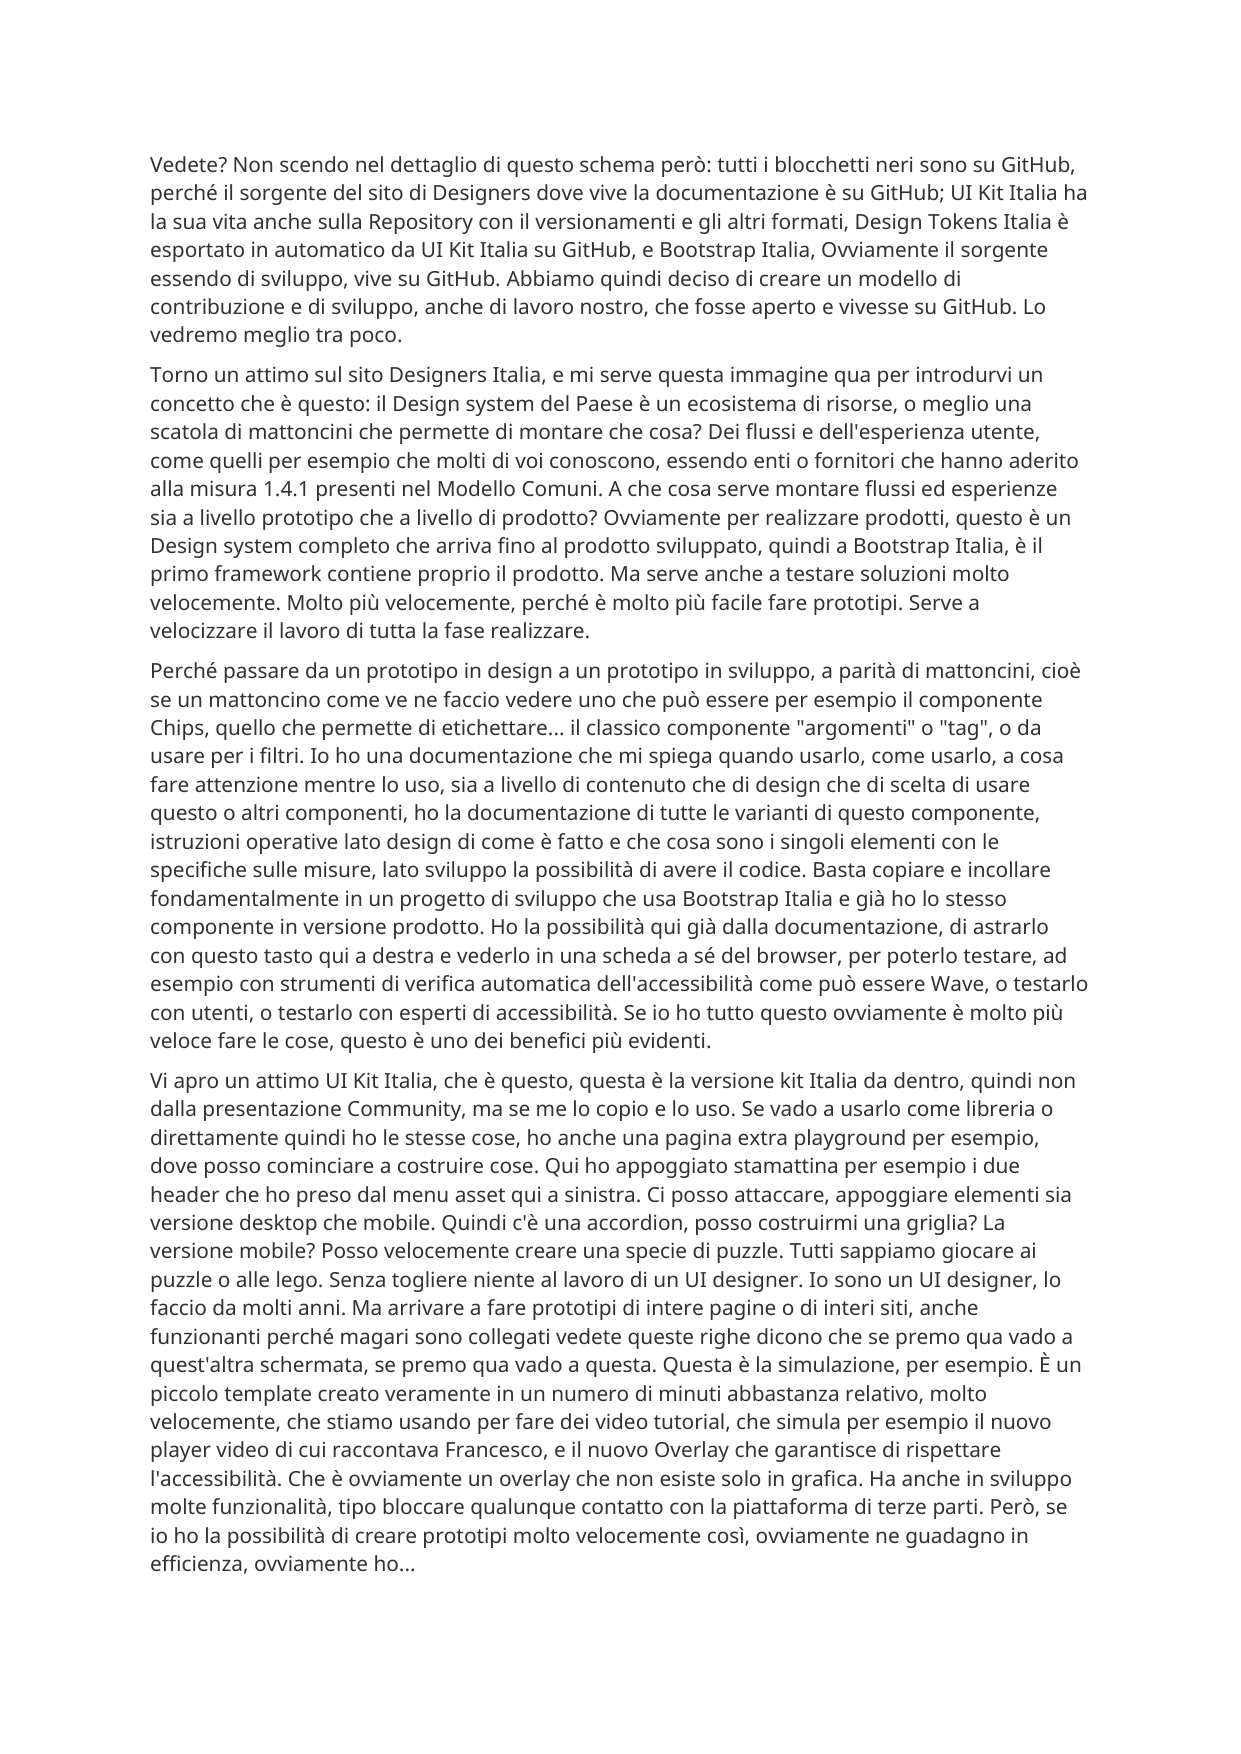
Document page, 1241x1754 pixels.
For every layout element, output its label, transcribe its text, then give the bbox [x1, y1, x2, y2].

text Vi apro un attimo UI Kit Italia, che è questo, questa è la versione kit Italia da dentro, quindi non dalla presentazione Community, ma se me lo copio e lo uso. Se vado a usarlo come libreria o direttamente quindi ho le stesse cose, ho anche una pagina extra playground per esempio, dove posso cominciare a costruire cose. Qui ho appoggiato stamattina per esempio i due header che ho preso dal menu asset qui a sinistra. Ci posso attaccare, appoggiare elementi sia versione desktop che mobile. Quindi c'è una accordion, posso costruirmi una griglia? La versione mobile? Posso velocemente creare una specie di puzzle. Tutti sappiamo giocare ai puzzle o alle lego. Senza togliere niente al lavoro di un UI designer. Io sono un UI designer, lo faccio da molti anni. Ma arrivare a fare prototipi di intere pagine o di interi siti, anche funzionanti perché magari sono collegati vedete queste righe dicono che se premo qua vado a quest'altra schermata, se premo qua vado a questa. Questa è la simulazione, per esempio. È un piccolo template creato veramente in un numero di minuti abbastanza relativo, molto velocemente, che stiamo usando per fare dei video tutorial, che simula per esempio il nuovo player video di cui raccontava Francesco, e il nuovo Overlay che garantisce di rispettare l'accessibilità. Che è ovviamente un overlay che non esiste solo in grafica. Ha anche in sviluppo molte funzionalità, tipo bloccare qualunque contatto con la piattaforma di terze parti. Però, se io ho la possibilità di creare prototipi molto velocemente così, ovviamente ne guadagno in efficienza, ovviamente ho... [150, 1066, 1090, 1578]
text Perché passare da un prototipo in design a un prototipo in sviluppo, a parità di mattoncini, cioè se un mattoncino come ve ne faccio vedere uno che può essere per esempio il componente Chips, quello che permette di etichettare... il classico componente "argomenti" o "tag", o da usare per i filtri. Io ho una documentazione che mi spiega quando usarlo, come usarlo, a cosa fare attenzione mentre lo uso, sia a livello di contenuto che di design che di scelta di usare questo o altri componenti, ho la documentazione di tutte le varianti di questo componente, istruzioni operative lato design di come è fatto e che cosa sono i singoli elementi con le specifiche sulle misure, lato sviluppo la possibilità di avere il codice. Basta copiare e incollare fondamentalmente in un progetto di sviluppo che usa Bootstrap Italia e già ho lo stesso componente in versione prodotto. Ho la possibilità qui già dalla documentazione, di astrarlo con questo tasto qui a destra e vederlo in una scheda a sé del browser, per poterlo testare, ad esempio con strumenti di verifica automatica dell'accessibilità come può essere Wave, o testarlo con utenti, o testarlo con esperti di accessibilità. Se io ho tutto questo ovviamente è molto più veloce fare le cose, questo è uno dei benefici più evidenti. [150, 656, 1090, 1054]
text Vedete? Non scendo nel dettaglio di questo schema però: tutti i blocchetti neri sono su GitHub, perché il sorgente del sito di Designers dove vive la documentazione è su GitHub; UI Kit Italia ha la sua vita anche sulla Repository con il versionamenti e gli altri formati, Design Tokens Italia è esportato in automatico da UI Kit Italia su GitHub, e Bootstrap Italia, Ovviamente il sorgente essendo di sviluppo, vive su GitHub. Abbiamo quindi deciso di creare un modello di contribuzione e di sviluppo, anche di lavoro nostro, che fosse aperto e vivesse su GitHub. Lo vedremo meglio tra poco. [150, 150, 1090, 349]
text Torno un attimo sul sito Designers Italia, e mi serve questa immagine qua per introdurvi un concetto che è questo: il Design system del Paese è un ecosistema di risorse, o meglio una scatola di mattoncini che permette di montare che cosa? Dei flussi e dell'esperienza utente, come quelli per esempio che molti di voi conoscono, essendo enti o fornitori che hanno aderito alla misura 1.4.1 presenti nel Modello Comuni. A che cosa serve montare flussi ed esperienze sia a livello prototipo che a livello di prodotto? Ovviamente per realizzare prodotti, questo è un Design system completo che arriva fino al prodotto sviluppato, quindi a Bootstrap Italia, è il primo framework contiene proprio il prodotto. Ma serve anche a testare soluzioni molto velocemente. Molto più velocemente, perché è molto più facile fare prototipi. Serve a velocizzare il lavoro di tutta la fase realizzare. [150, 361, 1090, 645]
